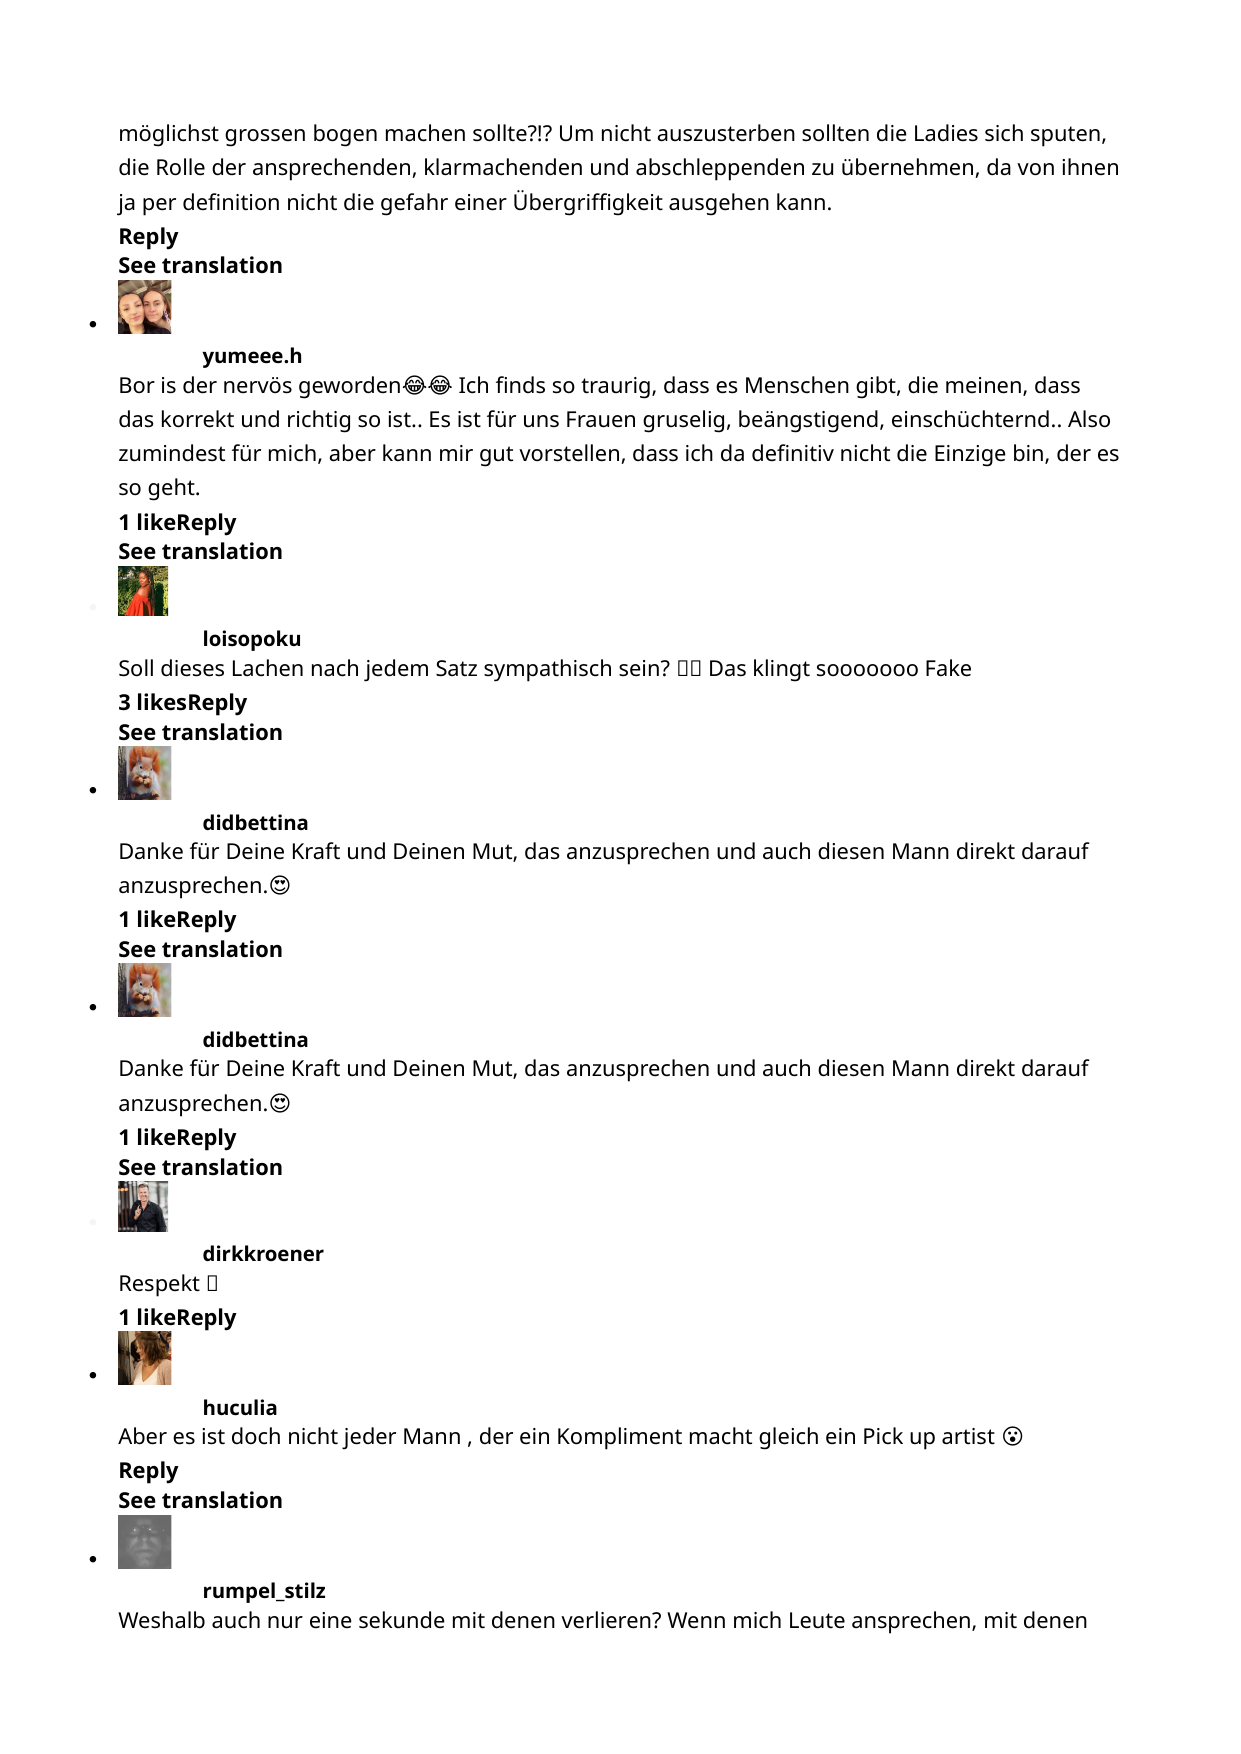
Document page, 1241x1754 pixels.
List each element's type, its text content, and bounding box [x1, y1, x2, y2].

list Reply [118, 221, 1122, 250]
subtitle loisopoku [173, 625, 1116, 652]
list 1 likeReply [118, 904, 1122, 934]
picture [118, 1331, 172, 1385]
list See translation [118, 250, 1109, 280]
list See translation [118, 1151, 1109, 1181]
picture [118, 566, 169, 616]
subtitle dirkkroener [173, 1240, 1116, 1268]
list 1 likeReply [118, 1122, 1122, 1151]
list Danke für Deine Kraft und Deinen Mut, das anzusprechen und auch diesen Mann direkt darauf anzusprechen.😍 [118, 1053, 1122, 1117]
list Bor is der nervös geworden😂😂 Ich finds so traurig, dass es Menschen gibt, die meinen, dass das korrekt und richtig so ist.. Es ist für uns Frauen gruselig, beängstigend, einschüchternd.. Also zumindest für mich, aber kann mir gut vorstellen, dass ich da definitiv nicht die Einzige bin, der es so geht. [118, 370, 1122, 502]
list 3 likesReply [118, 687, 1122, 716]
list Aber es ist doch nicht jeder Mann , der ein Kompliment macht gleich ein Pick up artist 😮 [118, 1421, 1122, 1451]
subtitle rumpel_stilz [173, 1577, 1116, 1604]
list Weshalb auch nur eine sekunde mit denen verlieren? Wenn mich Leute ansprechen, mit denen [118, 1604, 1122, 1634]
list See translation [118, 934, 1109, 964]
list See translation [118, 1485, 1109, 1515]
subtitle yumeee.h [173, 342, 1116, 370]
picture [118, 963, 172, 1017]
subtitle huculia [173, 1393, 1116, 1421]
list See translation [118, 716, 1109, 746]
list Reply [118, 1455, 1122, 1485]
list 1 likeReply [118, 1302, 1122, 1332]
picture [118, 1515, 172, 1569]
subtitle didbettina [173, 808, 1116, 836]
list Danke für Deine Kraft und Deinen Mut, das anzusprechen und auch diesen Mann direkt darauf anzusprechen.😍 [118, 836, 1122, 900]
list Soll dieses Lachen nach jedem Satz sympathisch sein? 🤣🤣 Das klingt sooooooo Fake [118, 652, 1122, 682]
picture [118, 280, 172, 334]
list möglichst grossen bogen machen sollte?!? Um nicht auszusterben sollten die Ladies sich sputen, die Rolle der ansprechenden, klarmachenden und abschleppenden zu übernehmen, da von ihnen ja per definition nicht die gefahr einer Übergriffigkeit ausgehen kann. [118, 118, 1122, 216]
subtitle didbettina [173, 1026, 1116, 1053]
list Respekt 👏 [118, 1268, 1122, 1297]
picture [118, 1181, 169, 1232]
picture [118, 746, 172, 800]
list See translation [118, 536, 1109, 566]
list 1 likeReply [118, 506, 1122, 536]
